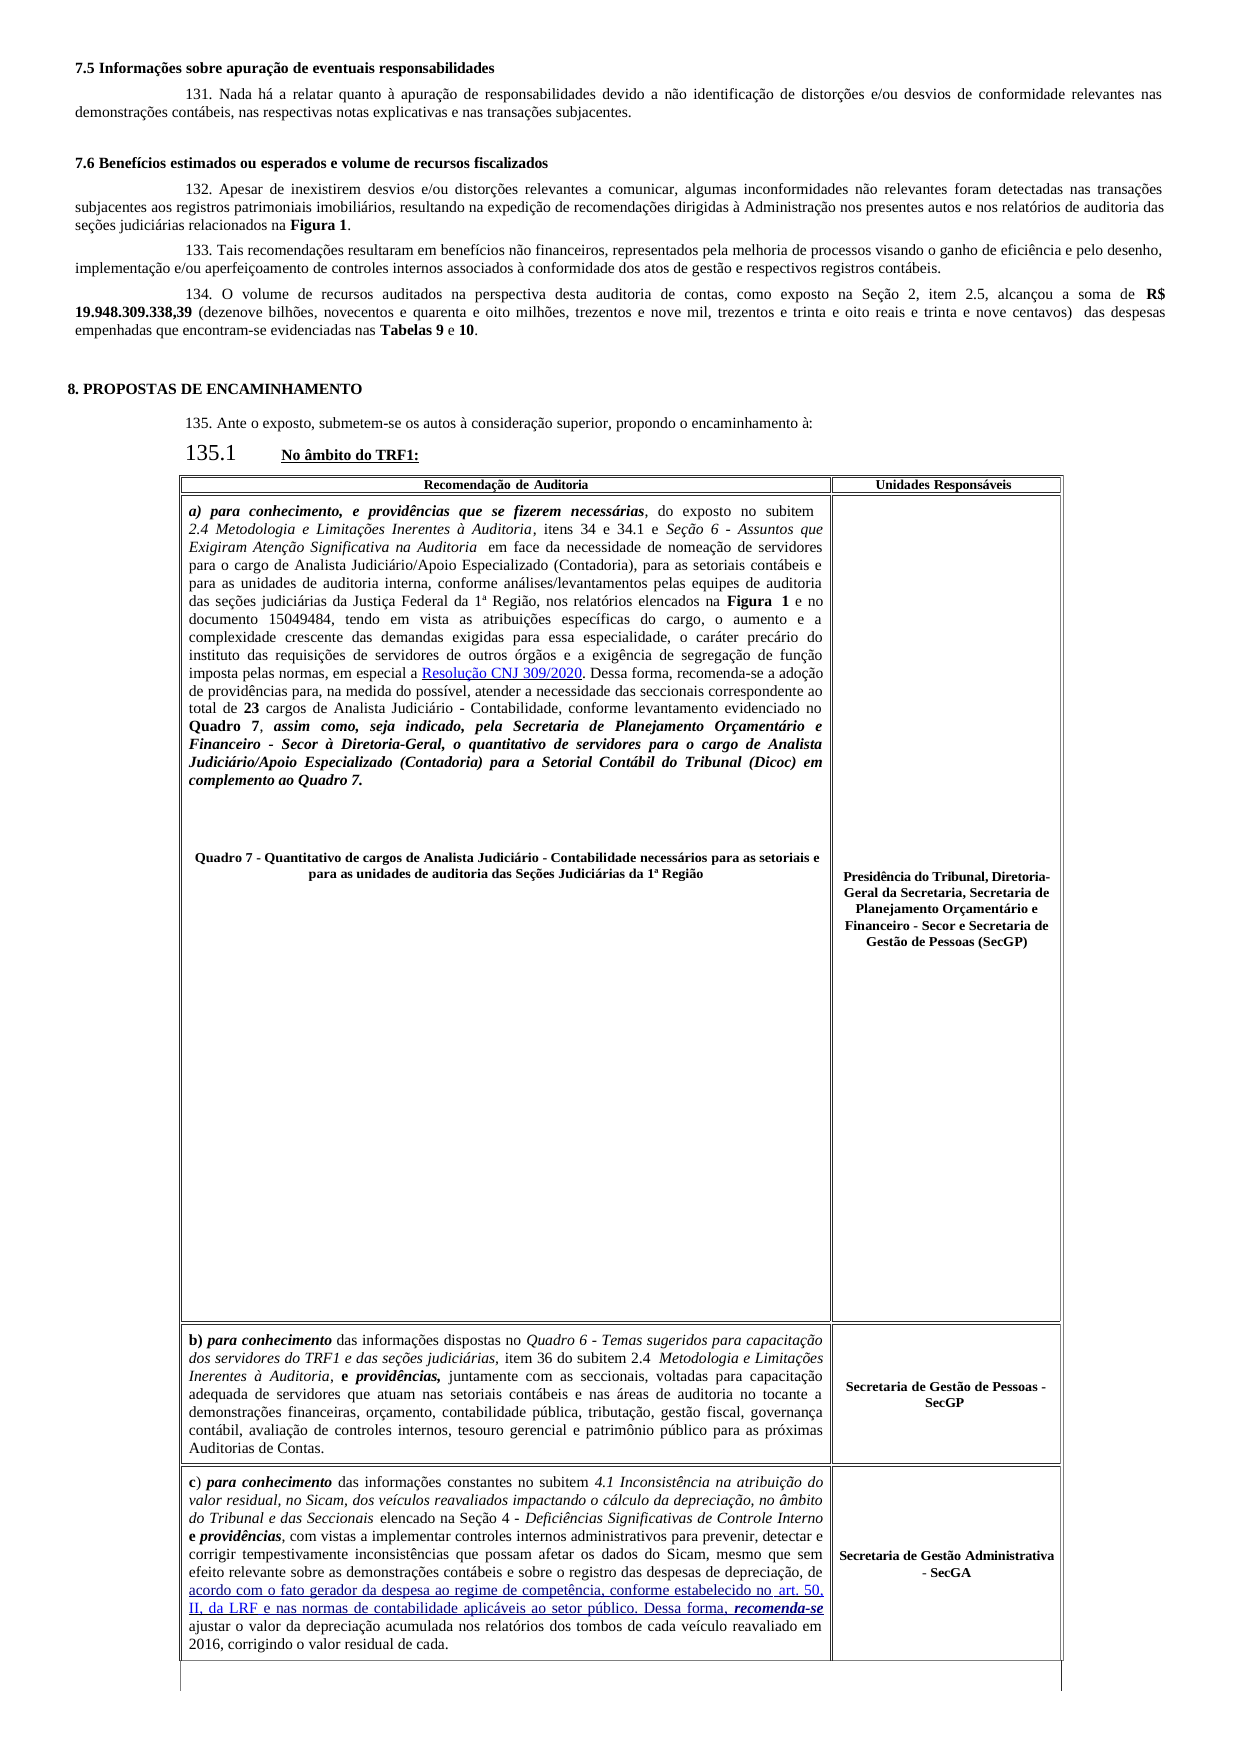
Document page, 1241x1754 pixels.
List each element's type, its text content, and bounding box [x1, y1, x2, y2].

table_cell Secretaria de Gestão Administrativa - SecGA [833, 1467, 1060, 1660]
table_header Recomendação de Auditoria [182, 478, 830, 492]
table_cell [181, 1661, 1061, 1691]
table_cell Presidência do Tribunal, Diretoria- Geral da Secretaria, Secretaria de Planejamento Orçamentário e Financeiro - Secor e Secretaria de Gestão de Pessoas (SecGP) [833, 496, 1060, 1321]
subtitle PROPOSTAS DE ENCAMINHAMENTO [67, 380, 1192, 398]
subtitle Benefícios estimados ou esperados e volume de recursos fiscalizados [75, 154, 1192, 172]
list Apesar de inexistirem desvios e/ou distorções relevantes a comunicar, algumas inconformidades não relevantes foram detectadas nas transações subjacentes aos registros patrimoniais imobiliários, resultando na expedição de recomendações dirigidas à Administração nos presentes autos e nos relatórios de auditoria das seções judiciárias relacionados na Figura 1. [75, 180, 1164, 233]
list Ante o exposto, submetem-se os autos à consideração superior, propondo o encaminhamento à: [185, 414, 1192, 432]
list O volume de recursos auditados na perspectiva desta auditoria de contas, como exposto na Seção 2, item 2.5, alcançou a soma de R$ 19.948.309.338,39 (dezenove bilhões, novecentos e quarenta e oito milhões, trezentos e nove mil, trezentos e trinta e oito reais e trinta e nove centavos) das despesas empenhadas que encontram-se evidenciadas nas Tabelas 9 e 10. [75, 285, 1165, 339]
table_cell a) para conhecimento, e providências que se fizerem necessárias, do exposto no subitem 2.4 Metodologia e Limitações Inerentes à Auditoria, itens 34 e 34.1 e Seção 6 - Assuntos que Exigiram Atenção Significativa na Auditoria em face da necessidade de nomeação de servidores para o cargo de Analista Judiciário/Apoio Especializado (Contadoria), para as setoriais contábeis e para as unidades de auditoria interna, conforme análises/levantamentos pelas equipes de auditoria das seções judiciárias da Justiça Federal da 1ª Região, nos relatórios elencados na Figura 1 e no documento 15049484, tendo em vista as atribuições específicas do cargo, o aumento e a complexidade crescente das demandas exigidas para essa especialidade, o caráter precário do instituto das requisições de servidores de outros órgãos e a exigência de segregação de função imposta pelas normas, em especial a Resolução CNJ 309/2020. Dessa forma, recomenda-se a adoção de providências para, na medida do possível, atender a necessidade das seccionais correspondente ao total de 23 cargos de Analista Judiciário - Contabilidade, conforme levantamento evidenciado no Quadro 7, assim como, seja indicado, pela Secretaria de Planejamento Orçamentário e Financeiro - Secor à Diretoria-Geral, o quantitativo de servidores para o cargo de Analista Judiciário/Apoio Especializado (Contadoria) para a Setorial Contábil do Tribunal (Dicoc) em complemento ao Quadro 7. Quadro 7 - Quantitativo de cargos de Analista Judiciário - Contabilidade necessários para as setoriais e para as unidades de auditoria das Seções Judiciárias da 1ª Região [182, 496, 830, 1321]
list Nada há a relatar quanto à apuração de responsabilidades devido a não identificação de distorções e/ou desvios de conformidade relevantes nas demonstrações contábeis, nas respectivas notas explicativas e nas transações subjacentes. [75, 84, 1165, 120]
table_header Unidades Responsáveis [833, 478, 1060, 492]
list Informações sobre apuração de eventuais responsabilidades [75, 59, 1192, 77]
table_cell b) para conhecimento das informações dispostas no Quadro 6 - Temas sugeridos para capacitação dos servidores do TRF1 e das seções judiciárias, item 36 do subitem 2.4 Metodologia e Limitações Inerentes à Auditoria, e providências, juntamente com as seccionais, voltadas para capacitação adequada de servidores que atuam nas setoriais contábeis e nas áreas de auditoria no tocante a demonstrações financeiras, orçamento, contabilidade pública, tributação, gestão fiscal, governança contábil, avaliação de controles internos, tesouro gerencial e patrimônio público para as próximas Auditorias de Contas. [182, 1325, 830, 1463]
table_cell Secretaria de Gestão de Pessoas - SecGP [833, 1325, 1060, 1463]
list Tais recomendações resultaram em benefícios não financeiros, representados pela melhoria de processos visando o ganho de eficiência e pelo desenho, implementação e/ou aperfeiçoamento de controles internos associados à conformidade dos atos de gestão e respectivos registros contábeis. [75, 241, 1164, 277]
table_cell c) para conhecimento das informações constantes no subitem 4.1 Inconsistência na atribuição do valor residual, no Sicam, dos veículos reavaliados impactando o cálculo da depreciação, no âmbito do Tribunal e das Seccionais elencado na Seção 4 - Deficiências Significativas de Controle Interno e providências, com vistas a implementar controles internos administrativos para prevenir, detectar e corrigir tempestivamente inconsistências que possam afetar os dados do Sicam, mesmo que sem efeito relevante sobre as demonstrações contábeis e sobre o registro das despesas de depreciação, de acordo com o fato gerador da despesa ao regime de competência, conforme estabelecido no art. 50, II, da LRF e nas normas de contabilidade aplicáveis ao setor público. Dessa forma, recomenda-se ajustar o valor da depreciação acumulada nos relatórios dos tombos de cada veículo reavaliado em 2016, corrigindo o valor residual de cada. [182, 1467, 830, 1660]
list No âmbito do TRF1: [185, 439, 1192, 466]
